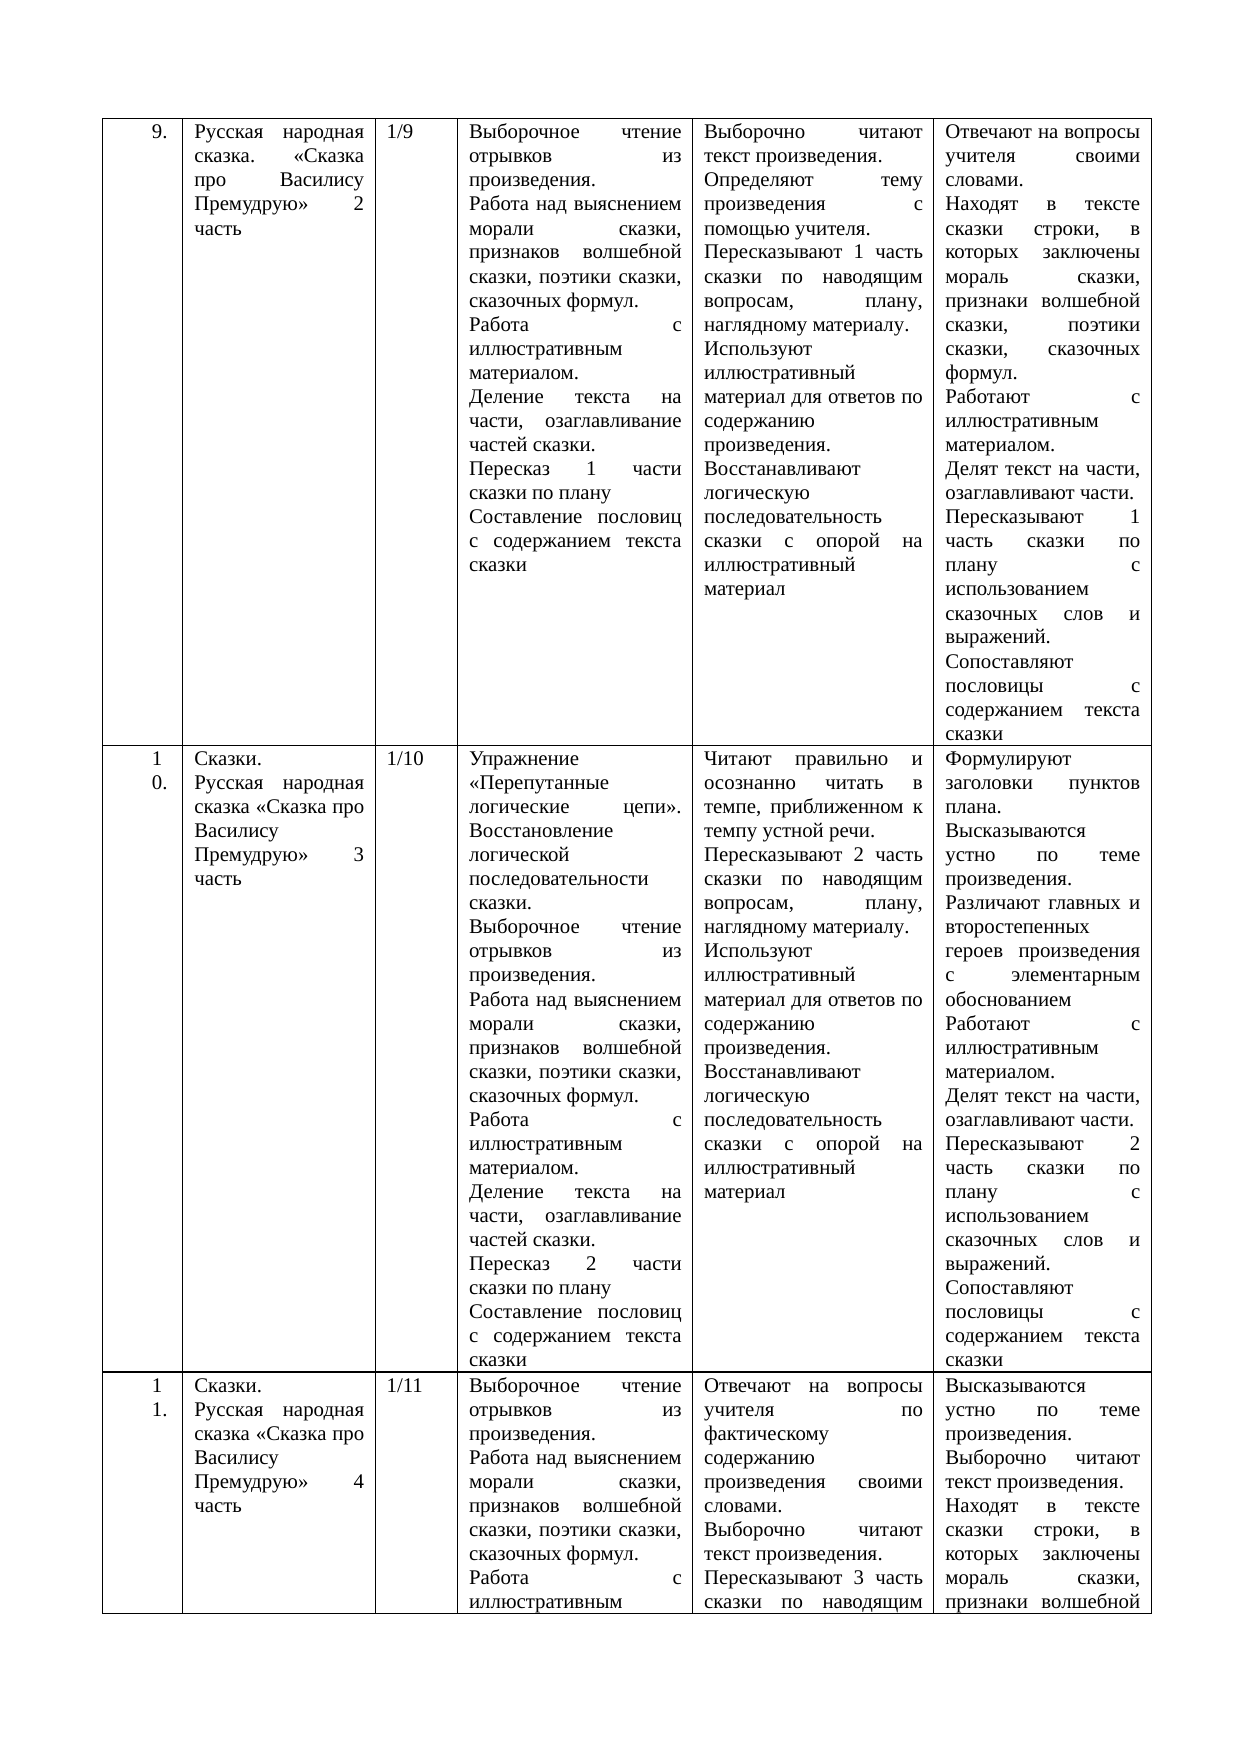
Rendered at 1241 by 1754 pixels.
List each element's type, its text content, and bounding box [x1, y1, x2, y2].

table_cell Выборочное чтение отрывков из произведения. Работа над выяснением морали сказки, признаков волшебной сказки, поэтики сказки, сказочных формул. Работа с иллюстративным материалом. Деление текста на части, озаглавливание частей сказки. Пересказ 1 части сказки по плану Составление пословиц с содержанием текста сказки [458, 119, 692, 745]
table_cell [103, 1373, 182, 1613]
table_cell Сказки. Русская народная сказка «Сказка про Василису Премудрую» 4 часть [183, 1373, 375, 1613]
table_cell Выборочно читают текст произведения. Определяют тему произведения с помощью учителя. Пересказывают 1 часть сказки по наводящим вопросам, плану, наглядному материалу. Используют иллюстративный материал для ответов по содержанию произведения. Восстанавливают логическую последовательность сказки с опорой на иллюстративный материал [693, 119, 933, 745]
table_cell Высказываются устно по теме произведения. Выборочно читают текст произведения. Находят в тексте сказки строки, в которых заключены мораль сказки, признаки волшебной [934, 1373, 1151, 1613]
table_cell [103, 746, 182, 1371]
table_cell Отвечают на вопросы учителя по фактическому содержанию произведения своими словами. Выборочно читают текст произведения. Пересказывают 3 часть сказки по наводящим [693, 1373, 933, 1613]
table_cell Упражнение «Перепутанные логические цепи». Восстановление логической последовательности сказки. Выборочное чтение отрывков из произведения. Работа над выяснением морали сказки, признаков волшебной сказки, поэтики сказки, сказочных формул. Работа с иллюстративным материалом. Деление текста на части, озаглавливание частей сказки. Пересказ 2 части сказки по плану Составление пословиц с содержанием текста сказки [458, 746, 692, 1371]
table_cell 1/9 [376, 119, 457, 745]
table_cell 1/10 [376, 746, 457, 1371]
table_cell Формулируют заголовки пунктов плана. Высказываются устно по теме произведения. Различают главных и второстепенных героев произведения с элементарным обоснованием Работают с иллюстративным материалом. Делят текст на части, озаглавливают части. Пересказывают 2 часть сказки по плану с использованием сказочных слов и выражений. Сопоставляют пословицы с содержанием текста сказки [934, 746, 1151, 1371]
table_cell Читают правильно и осознанно читать в темпе, приближенном к темпу устной речи. Пересказывают 2 часть сказки по наводящим вопросам, плану, наглядному материалу. Используют иллюстративный материал для ответов по содержанию произведения. Восстанавливают логическую последовательность сказки с опорой на иллюстративный материал [693, 746, 933, 1371]
table_cell 1/11 [376, 1373, 457, 1613]
table_cell Русская народная сказка. «Сказка про Василису Премудрую» 2 часть [183, 119, 375, 745]
table_cell Выборочное чтение отрывков из произведения. Работа над выяснением морали сказки, признаков волшебной сказки, поэтики сказки, сказочных формул. Работа с иллюстративным [458, 1373, 692, 1613]
table_cell Отвечают на вопросы учителя своими словами. Находят в тексте сказки строки, в которых заключены мораль сказки, признаки волшебной сказки, поэтики сказки, сказочных формул. Работают с иллюстративным материалом. Делят текст на части, озаглавливают части. Пересказывают 1 часть сказки по плану с использованием сказочных слов и выражений. Сопоставляют пословицы с содержанием текста сказки [934, 119, 1151, 745]
table_cell Сказки. Русская народная сказка «Сказка про Василису Премудрую» 3 часть [183, 746, 375, 1371]
table_cell [103, 119, 182, 745]
